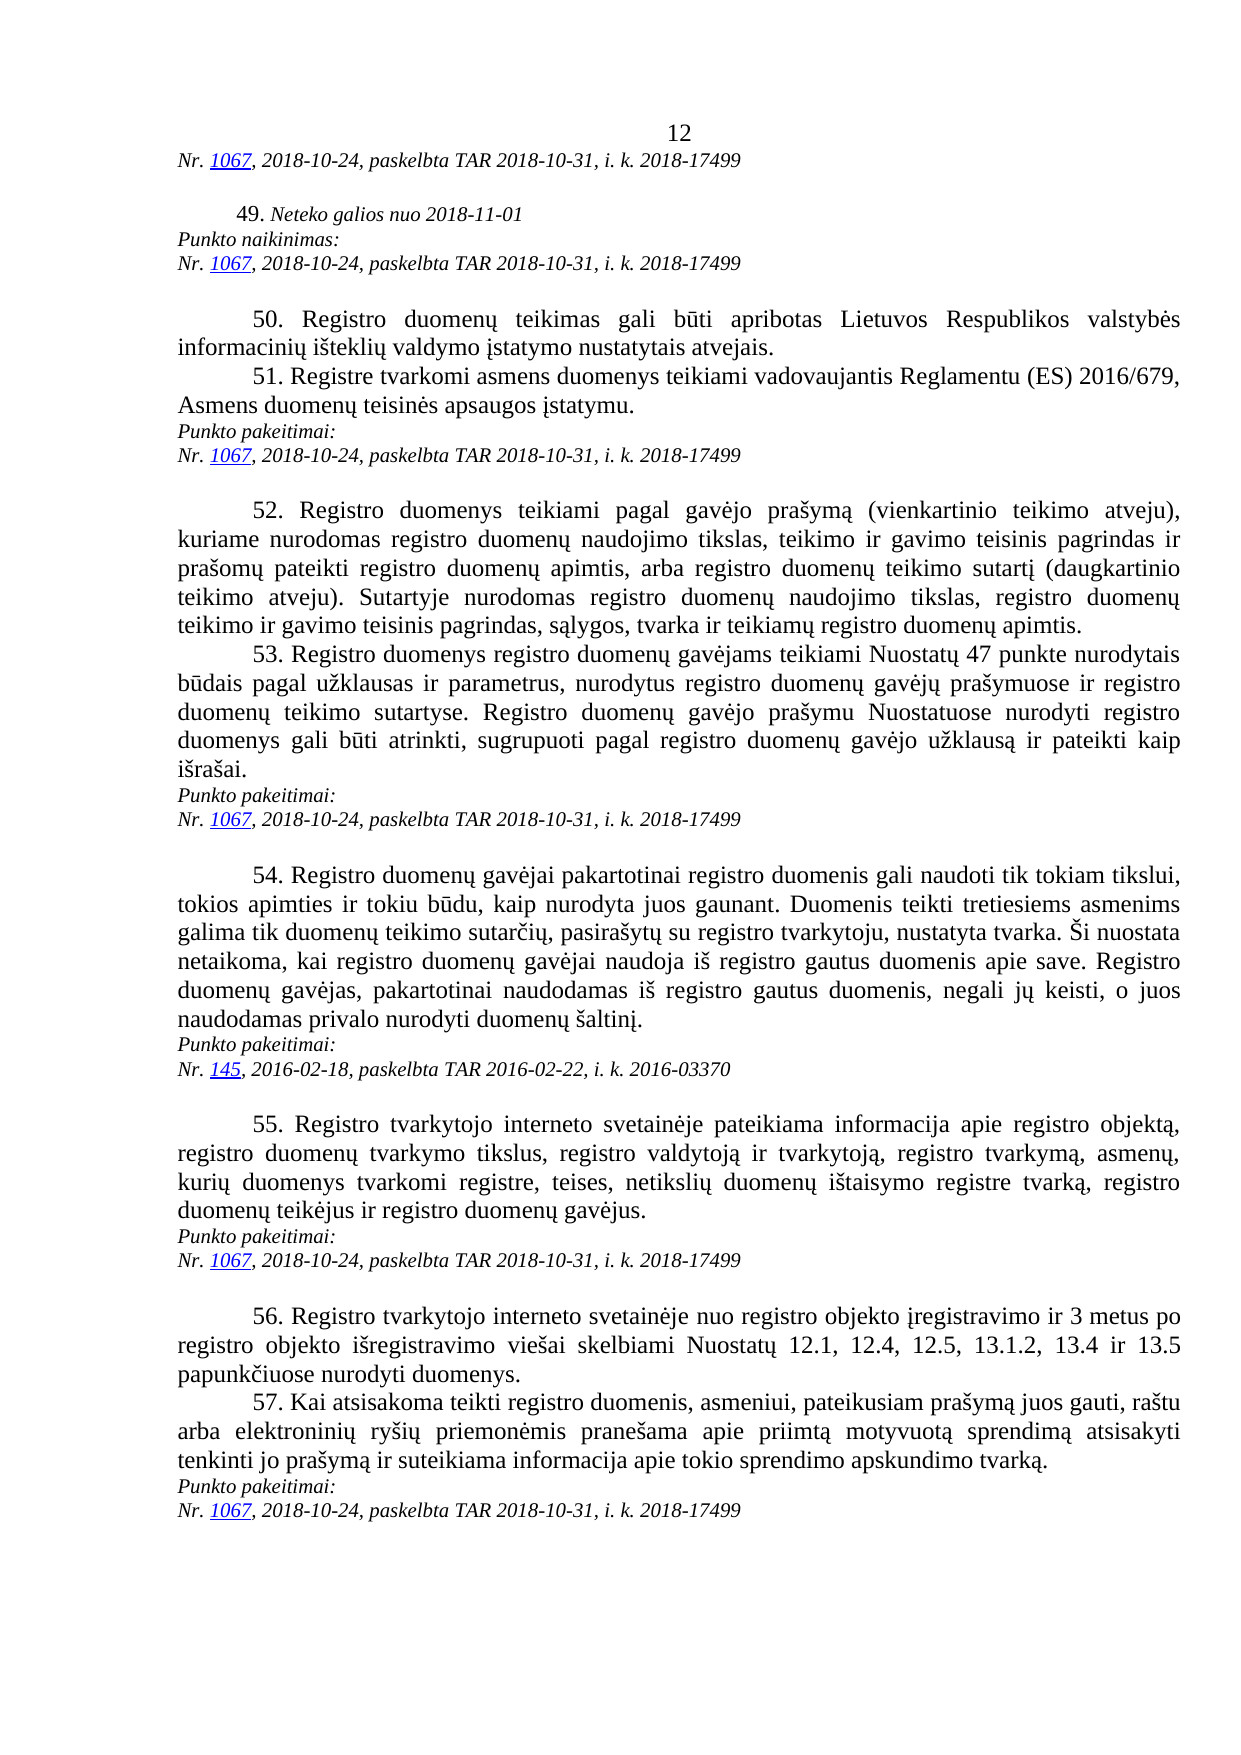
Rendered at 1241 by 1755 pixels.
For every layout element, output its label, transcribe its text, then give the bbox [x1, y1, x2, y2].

text Punkto pakeitimai: [177, 419, 1181, 443]
text Nr. 145, 2016-02-18, paskelbta TAR 2016-02-22, i. k. 2016-03370 [177, 1056, 1181, 1081]
text Nr. 1067, 2018-10-24, paskelbta TAR 2018-10-31, i. k. 2018-17499 [177, 807, 1181, 831]
text Nr. 1067, 2018-10-24, paskelbta TAR 2018-10-31, i. k. 2018-17499 [177, 1498, 1181, 1522]
text 51. Registre tvarkomi asmens duomenys teikiami vadovaujantis Reglamentu (ES) 2016/679, Asmens duomenų teisinės apsaugos įstatymu. [177, 361, 1181, 419]
text 54. Registro duomenų gavėjai pakartotinai registro duomenis gali naudoti tik tokiam tikslui, tokios apimties ir tokiu būdu, kaip nurodyta juos gaunant. Duomenis teikti tretiesiems asmenims galima tik duomenų teikimo sutarčių, pasirašytų su registro tvarkytoju, nustatyta tvarka. Ši nuostata netaikoma, kai registro duomenų gavėjai naudoja iš registro gautus duomenis apie save. Registro duomenų gavėjas, pakartotinai naudodamas iš registro gautus duomenis, negali jų keisti, o juos naudodamas privalo nurodyti duomenų šaltinį. [177, 860, 1181, 1032]
text 56. Registro tvarkytojo interneto svetainėje nuo registro objekto įregistravimo ir 3 metus po registro objekto išregistravimo viešai skelbiami Nuostatų 12.1, 12.4, 12.5, 13.1.2, 13.4 ir 13.5 papunkčiuose nurodyti duomenys. [177, 1301, 1181, 1387]
text 57. Kai atsisakoma teikti registro duomenis, asmeniui, pateikusiam prašymą juos gauti, raštu arba elektroninių ryšių priemonėmis pranešama apie priimtą motyvuotą sprendimą atsisakyti tenkinti jo prašymą ir suteikiama informacija apie tokio sprendimo apskundimo tvarką. [177, 1387, 1181, 1474]
text Nr. 1067, 2018-10-24, paskelbta TAR 2018-10-31, i. k. 2018-17499 [177, 148, 1181, 172]
text Nr. 1067, 2018-10-24, paskelbta TAR 2018-10-31, i. k. 2018-17499 [177, 443, 1181, 467]
text Punkto pakeitimai: [177, 1474, 1181, 1498]
text 53. Registro duomenys registro duomenų gavėjams teikiami Nuostatų 47 punkte nurodytais būdais pagal užklausas ir parametrus, nurodytus registro duomenų gavėjų prašymuose ir registro duomenų teikimo sutartyse. Registro duomenų gavėjo prašymu Nuostatuose nurodyti registro duomenys gali būti atrinkti, sugrupuoti pagal registro duomenų gavėjo užklausą ir pateikti kaip išrašai. [177, 639, 1181, 783]
text Nr. 1067, 2018-10-24, paskelbta TAR 2018-10-31, i. k. 2018-17499 [177, 251, 1181, 275]
text 50. Registro duomenų teikimas gali būti apribotas Lietuvos Respublikos valstybės informacinių išteklių valdymo įstatymo nustatytais atvejais. [177, 304, 1181, 361]
text Punkto pakeitimai: [177, 783, 1181, 807]
text Nr. 1067, 2018-10-24, paskelbta TAR 2018-10-31, i. k. 2018-17499 [177, 1248, 1181, 1272]
text Punkto pakeitimai: [177, 1032, 1181, 1056]
text 49. Neteko galios nuo 2018-11-01 [177, 200, 1181, 227]
text 55. Registro tvarkytojo interneto svetainėje pateikiama informacija apie registro objektą, registro duomenų tvarkymo tikslus, registro valdytoją ir tvarkytoją, registro tvarkymą, asmenų, kurių duomenys tvarkomi registre, teises, netikslių duomenų ištaisymo registre tvarką, registro duomenų teikėjus ir registro duomenų gavėjus. [177, 1109, 1181, 1224]
text 52. Registro duomenys teikiami pagal gavėjo prašymą (vienkartinio teikimo atveju), kuriame nurodomas registro duomenų naudojimo tikslas, teikimo ir gavimo teisinis pagrindas ir prašomų pateikti registro duomenų apimtis, arba registro duomenų teikimo sutartį (daugkartinio teikimo atveju). Sutartyje nurodomas registro duomenų naudojimo tikslas, registro duomenų teikimo ir gavimo teisinis pagrindas, sąlygos, tvarka ir teikiamų registro duomenų apimtis. [177, 496, 1181, 639]
text Punkto pakeitimai: [177, 1224, 1181, 1248]
text Punkto naikinimas: [177, 227, 1181, 251]
